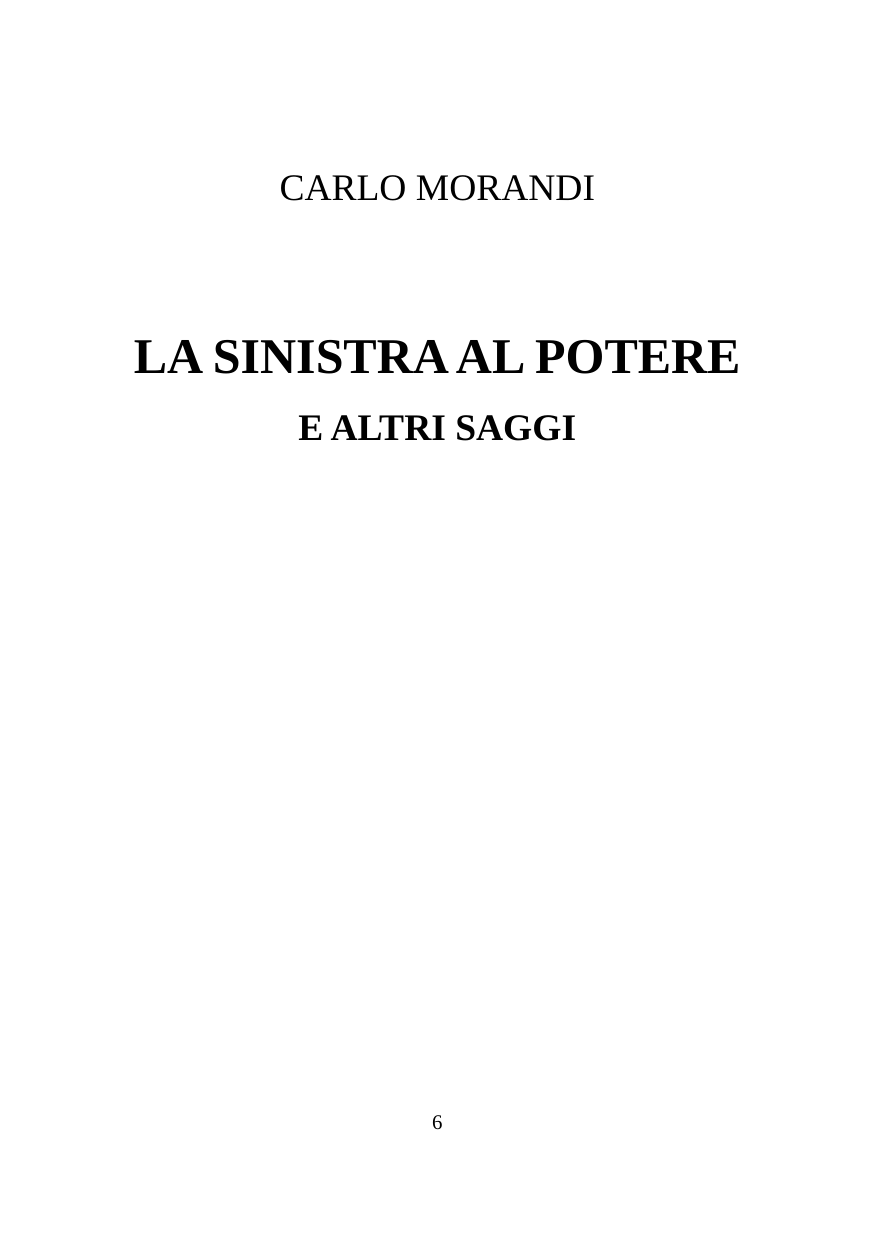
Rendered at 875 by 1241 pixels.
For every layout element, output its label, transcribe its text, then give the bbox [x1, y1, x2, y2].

text CARLO MORANDI [106, 165, 768, 208]
text LA SINISTRA AL POTERE E ALTRI SAGGI [106, 327, 768, 449]
